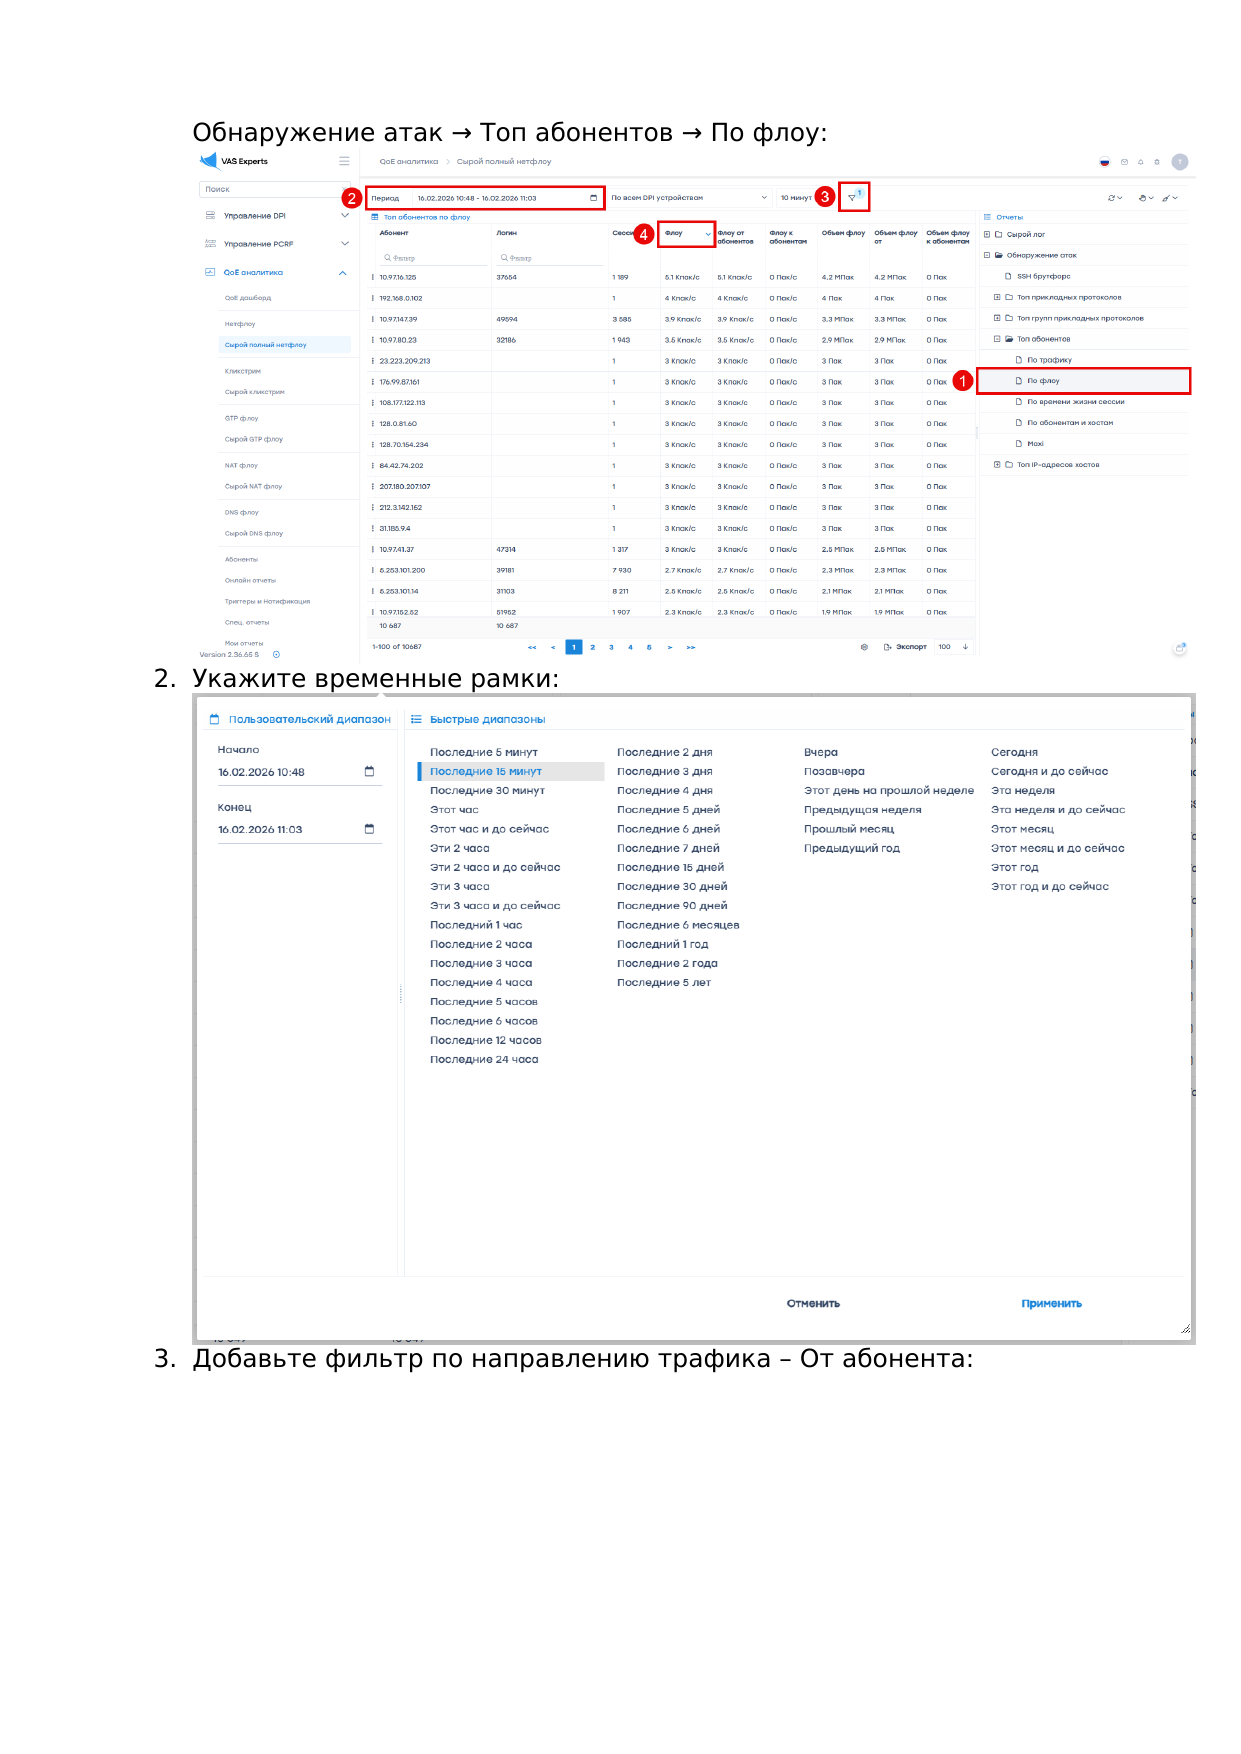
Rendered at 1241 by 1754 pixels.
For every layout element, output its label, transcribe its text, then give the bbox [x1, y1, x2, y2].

picture [192, 693, 1196, 1345]
picture [192, 147, 1196, 664]
list Укажите временные рамки: [177, 664, 1122, 1344]
list Добавьте фильтр по направлению трафика – От абонента: [177, 1344, 1122, 1373]
list Обнаружение атак → Топ абонентов → По флоу: [177, 118, 1122, 664]
